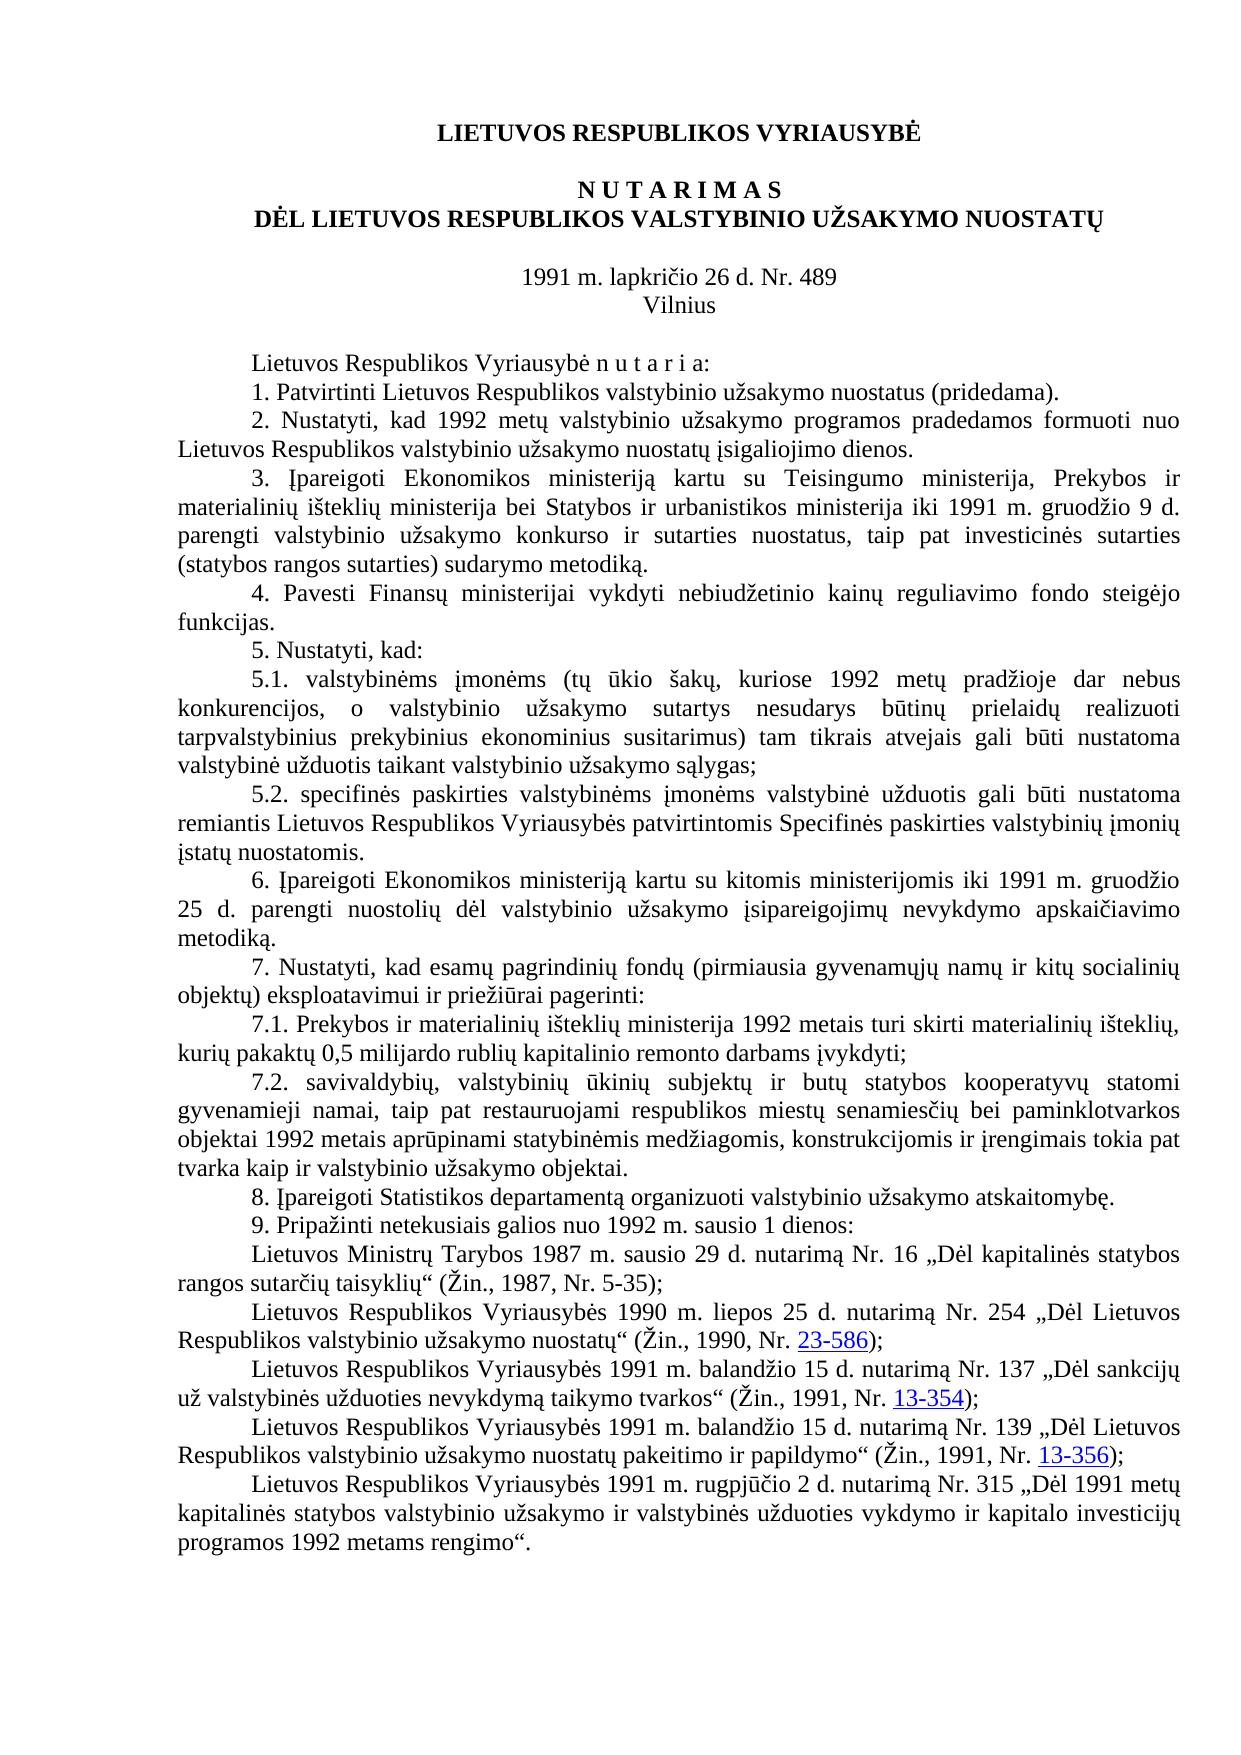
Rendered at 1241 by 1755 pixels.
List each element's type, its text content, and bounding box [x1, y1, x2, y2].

text 6. Įpareigoti Ekonomikos ministeriją kartu su kitomis ministerijomis iki 1991 m. gruodžio 25 d. parengti nuostolių dėl valstybinio užsakymo įsipareigojimų nevykdymo apskaičiavimo metodiką. [177, 866, 1181, 952]
text N U T A R I M A S [177, 176, 1181, 204]
text 5.1. valstybinėms įmonėms (tų ūkio šakų, kuriose 1992 metų pradžioje dar nebus konkurencijos, o valstybinio užsakymo sutartys nesudarys būtinų prielaidų realizuoti tarpvalstybinius prekybinius ekonominius susitarimus) tam tikrais atvejais gali būti nustatoma valstybinė užduotis taikant valstybinio užsakymo sąlygas; [177, 664, 1181, 779]
text DĖL LIETUVOS RESPUBLIKOS VALSTYBINIO UŽSAKYMO NUOSTATŲ [177, 204, 1181, 233]
text Vilnius [177, 291, 1181, 319]
text Lietuvos Respublikos Vyriausybės 1991 m. rugpjūčio 2 d. nutarimą Nr. 315 „Dėl 1991 metų kapitalinės statybos valstybinio užsakymo ir valstybinės užduoties vykdymo ir kapitalo investicijų programos 1992 metams rengimo“. [177, 1469, 1181, 1556]
text 7.1. Prekybos ir materialinių išteklių ministerija 1992 metais turi skirti materialinių išteklių, kurių pakaktų 0,5 milijardo rublių kapitalinio remonto darbams įvykdyti; [177, 1009, 1181, 1067]
text Lietuvos Respublikos Vyriausybės 1990 m. liepos 25 d. nutarimą Nr. 254 „Dėl Lietuvos Respublikos valstybinio užsakymo nuostatų“ (Žin., 1990, Nr. 23-586); [177, 1297, 1181, 1354]
text 9. Pripažinti netekusiais galios nuo 1992 m. sausio 1 dienos: [177, 1211, 1181, 1239]
text 3. Įpareigoti Ekonomikos ministeriją kartu su Teisingumo ministerija, Prekybos ir materialinių išteklių ministerija bei Statybos ir urbanistikos ministerija iki 1991 m. gruodžio 9 d. parengti valstybinio užsakymo konkurso ir sutarties nuostatus, taip pat investicinės sutarties (statybos rangos sutarties) sudarymo metodiką. [177, 463, 1181, 578]
text LIETUVOS RESPUBLIKOS VYRIAUSYBĖ [177, 118, 1181, 147]
text 1991 m. lapkričio 26 d. Nr. 489 [177, 262, 1181, 291]
text 8. Įpareigoti Statistikos departamentą organizuoti valstybinio užsakymo atskaitomybę. [177, 1182, 1181, 1211]
text Lietuvos Ministrų Tarybos 1987 m. sausio 29 d. nutarimą Nr. 16 „Dėl kapitalinės statybos rangos sutarčių taisyklių“ (Žin., 1987, Nr. 5-35); [177, 1239, 1181, 1297]
text Lietuvos Respublikos Vyriausybės 1991 m. balandžio 15 d. nutarimą Nr. 137 „Dėl sankcijų už valstybinės užduoties nevykdymą taikymo tvarkos“ (Žin., 1991, Nr. 13-354); [177, 1354, 1181, 1412]
text Lietuvos Respublikos Vyriausybė nutaria: [177, 348, 1181, 377]
text 5. Nustatyti, kad: [177, 636, 1181, 664]
text 1. Patvirtinti Lietuvos Respublikos valstybinio užsakymo nuostatus (pridedama). [177, 377, 1181, 406]
text 7.2. savivaldybių, valstybinių ūkinių subjektų ir butų statybos kooperatyvų statomi gyvenamieji namai, taip pat restauruojami respublikos miestų senamiesčių bei paminklotvarkos objektai 1992 metais aprūpinami statybinėmis medžiagomis, konstrukcijomis ir įrengimais tokia pat tvarka kaip ir valstybinio užsakymo objektai. [177, 1067, 1181, 1182]
text 4. Pavesti Finansų ministerijai vykdyti nebiudžetinio kainų reguliavimo fondo steigėjo funkcijas. [177, 578, 1181, 636]
text 2. Nustatyti, kad 1992 metų valstybinio užsakymo programos pradedamos formuoti nuo Lietuvos Respublikos valstybinio užsakymo nuostatų įsigaliojimo dienos. [177, 406, 1181, 463]
text Lietuvos Respublikos Vyriausybės 1991 m. balandžio 15 d. nutarimą Nr. 139 „Dėl Lietuvos Respublikos valstybinio užsakymo nuostatų pakeitimo ir papildymo“ (Žin., 1991, Nr. 13-356); [177, 1412, 1181, 1469]
text 5.2. specifinės paskirties valstybinėms įmonėms valstybinė užduotis gali būti nustatoma remiantis Lietuvos Respublikos Vyriausybės patvirtintomis Specifinės paskirties valstybinių įmonių įstatų nuostatomis. [177, 779, 1181, 866]
text 7. Nustatyti, kad esamų pagrindinių fondų (pirmiausia gyvenamųjų namų ir kitų socialinių objektų) eksploatavimui ir priežiūrai pagerinti: [177, 952, 1181, 1009]
